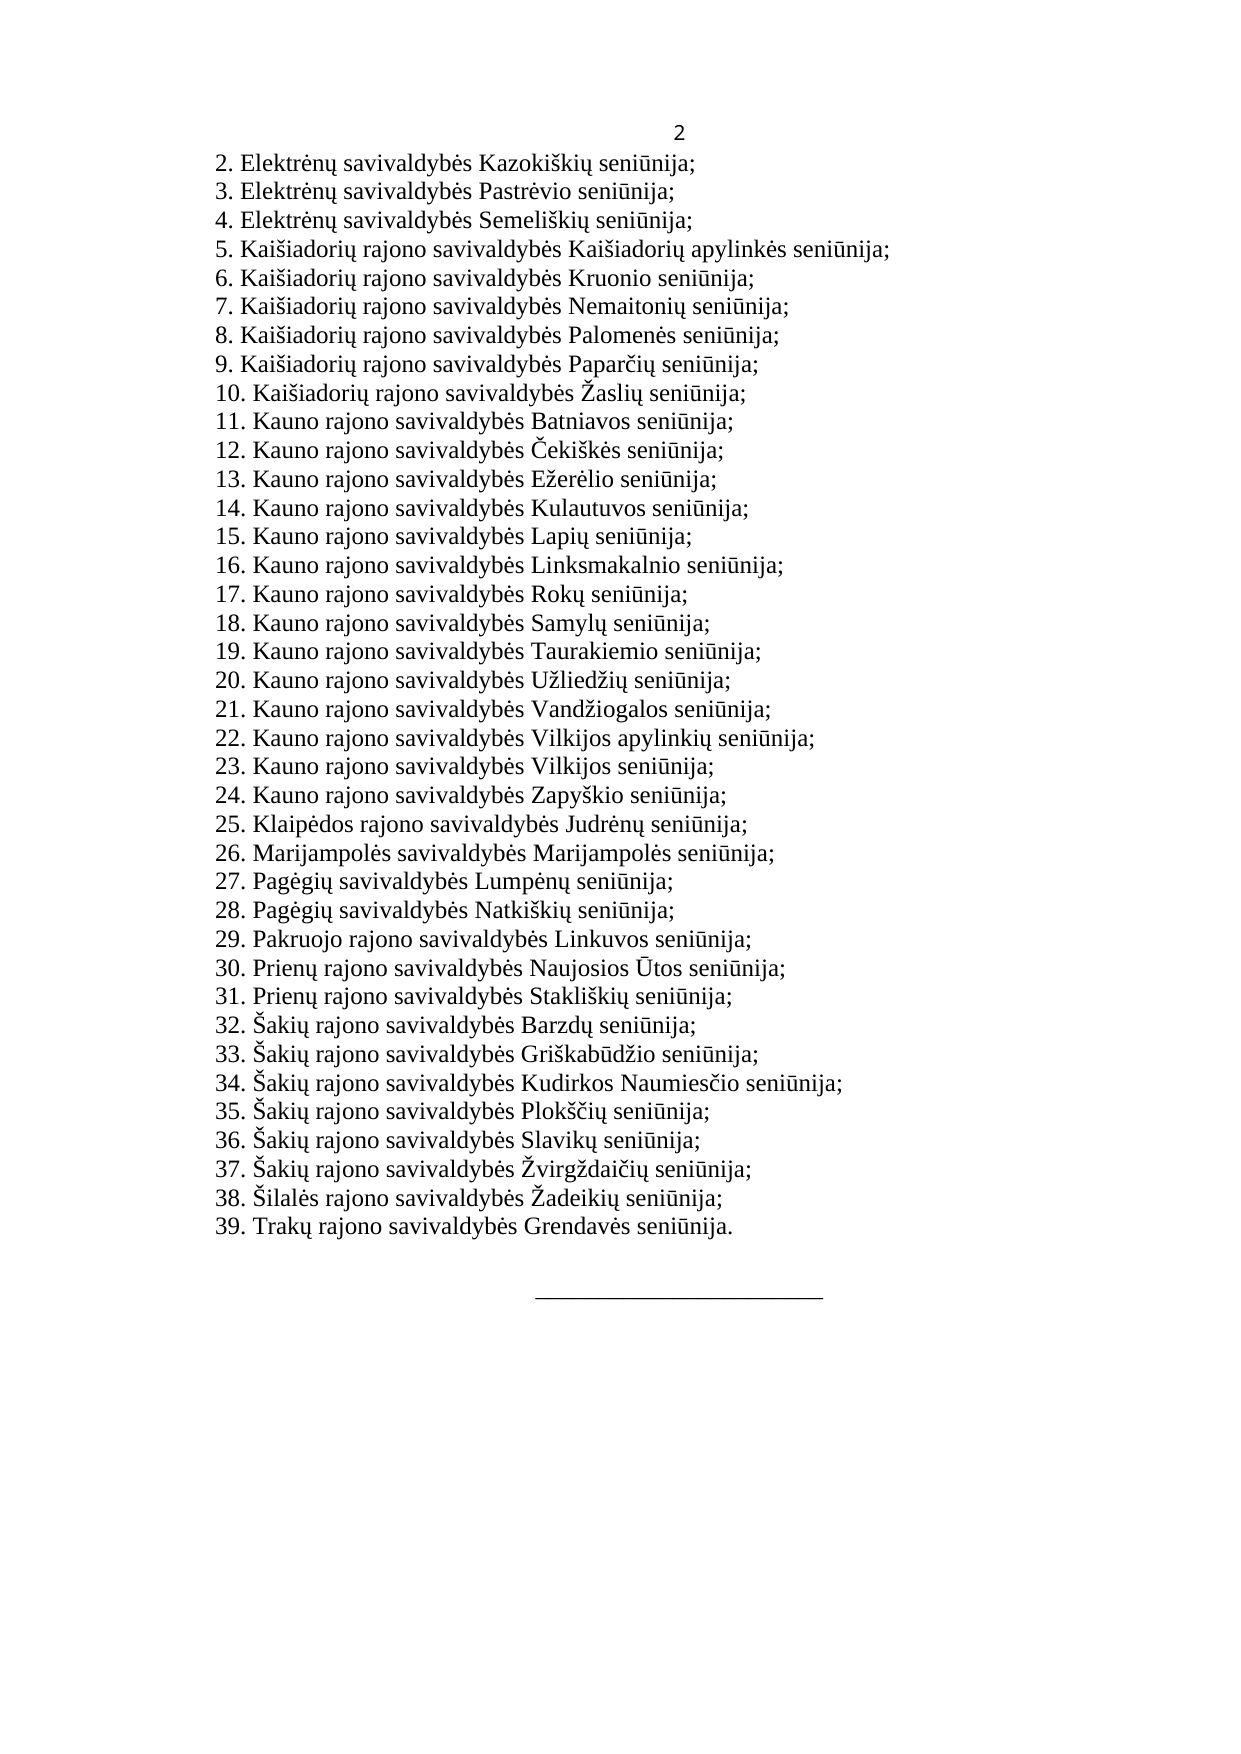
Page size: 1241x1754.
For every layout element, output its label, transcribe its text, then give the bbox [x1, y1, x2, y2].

text 27. Pagėgių savivaldybės Lumpėnų seniūnija; [215, 866, 1181, 895]
text 18. Kauno rajono savivaldybės Samylų seniūnija; [215, 608, 1181, 636]
text 33. Šakių rajono savivaldybės Griškabūdžio seniūnija; [215, 1039, 1181, 1068]
text 12. Kauno rajono savivaldybės Čekiškės seniūnija; [215, 435, 1181, 464]
text 26. Marijampolės savivaldybės Marijampolės seniūnija; [215, 838, 1181, 866]
text 3. Elektrėnų savivaldybės Pastrėvio seniūnija; [215, 176, 1181, 205]
text 38. Šilalės rajono savivaldybės Žadeikių seniūnija; [215, 1183, 1181, 1211]
text 5. Kaišiadorių rajono savivaldybės Kaišiadorių apylinkės seniūnija; [215, 234, 1181, 263]
text 6. Kaišiadorių rajono savivaldybės Kruonio seniūnija; [215, 263, 1181, 291]
text 7. Kaišiadorių rajono savivaldybės Nemaitonių seniūnija; [215, 291, 1181, 320]
text 17. Kauno rajono savivaldybės Rokų seniūnija; [215, 579, 1181, 608]
text 30. Prienų rajono savivaldybės Naujosios Ūtos seniūnija; [215, 953, 1181, 981]
text 34. Šakių rajono savivaldybės Kudirkos Naumiesčio seniūnija; [215, 1068, 1181, 1096]
text 10. Kaišiadorių rajono savivaldybės Žaslių seniūnija; [215, 378, 1181, 406]
text 28. Pagėgių savivaldybės Natkiškių seniūnija; [215, 895, 1181, 924]
text 23. Kauno rajono savivaldybės Vilkijos seniūnija; [215, 751, 1181, 780]
text 31. Prienų rajono savivaldybės Stakliškių seniūnija; [215, 981, 1181, 1010]
text 29. Pakruojo rajono savivaldybės Linkuvos seniūnija; [215, 924, 1181, 953]
text 4. Elektrėnų savivaldybės Semeliškių seniūnija; [215, 205, 1181, 234]
text 32. Šakių rajono savivaldybės Barzdų seniūnija; [215, 1010, 1181, 1039]
text 2. Elektrėnų savivaldybės Kazokiškių seniūnija; [215, 148, 1181, 176]
text 22. Kauno rajono savivaldybės Vilkijos apylinkių seniūnija; [215, 723, 1181, 751]
text 19. Kauno rajono savivaldybės Taurakiemio seniūnija; [215, 636, 1181, 665]
text 11. Kauno rajono savivaldybės Batniavos seniūnija; [215, 406, 1181, 435]
text 16. Kauno rajono savivaldybės Linksmakalnio seniūnija; [215, 550, 1181, 579]
text 14. Kauno rajono savivaldybės Kulautuvos seniūnija; [215, 493, 1181, 521]
text 25. Klaipėdos rajono savivaldybės Judrėnų seniūnija; [215, 809, 1181, 838]
text 20. Kauno rajono savivaldybės Užliedžių seniūnija; [215, 665, 1181, 694]
text _______________________ [177, 1273, 1181, 1302]
text 24. Kauno rajono savivaldybės Zapyškio seniūnija; [215, 780, 1181, 809]
text 35. Šakių rajono savivaldybės Plokščių seniūnija; [215, 1096, 1181, 1125]
text 13. Kauno rajono savivaldybės Ežerėlio seniūnija; [215, 464, 1181, 493]
text 21. Kauno rajono savivaldybės Vandžiogalos seniūnija; [215, 694, 1181, 723]
text 36. Šakių rajono savivaldybės Slavikų seniūnija; [215, 1125, 1181, 1154]
text 15. Kauno rajono savivaldybės Lapių seniūnija; [215, 521, 1181, 550]
text 9. Kaišiadorių rajono savivaldybės Paparčių seniūnija; [215, 349, 1181, 378]
text 8. Kaišiadorių rajono savivaldybės Palomenės seniūnija; [215, 320, 1181, 349]
text 39. Trakų rajono savivaldybės Grendavės seniūnija. [215, 1211, 1181, 1240]
text 37. Šakių rajono savivaldybės Žvirgždaičių seniūnija; [215, 1154, 1181, 1183]
